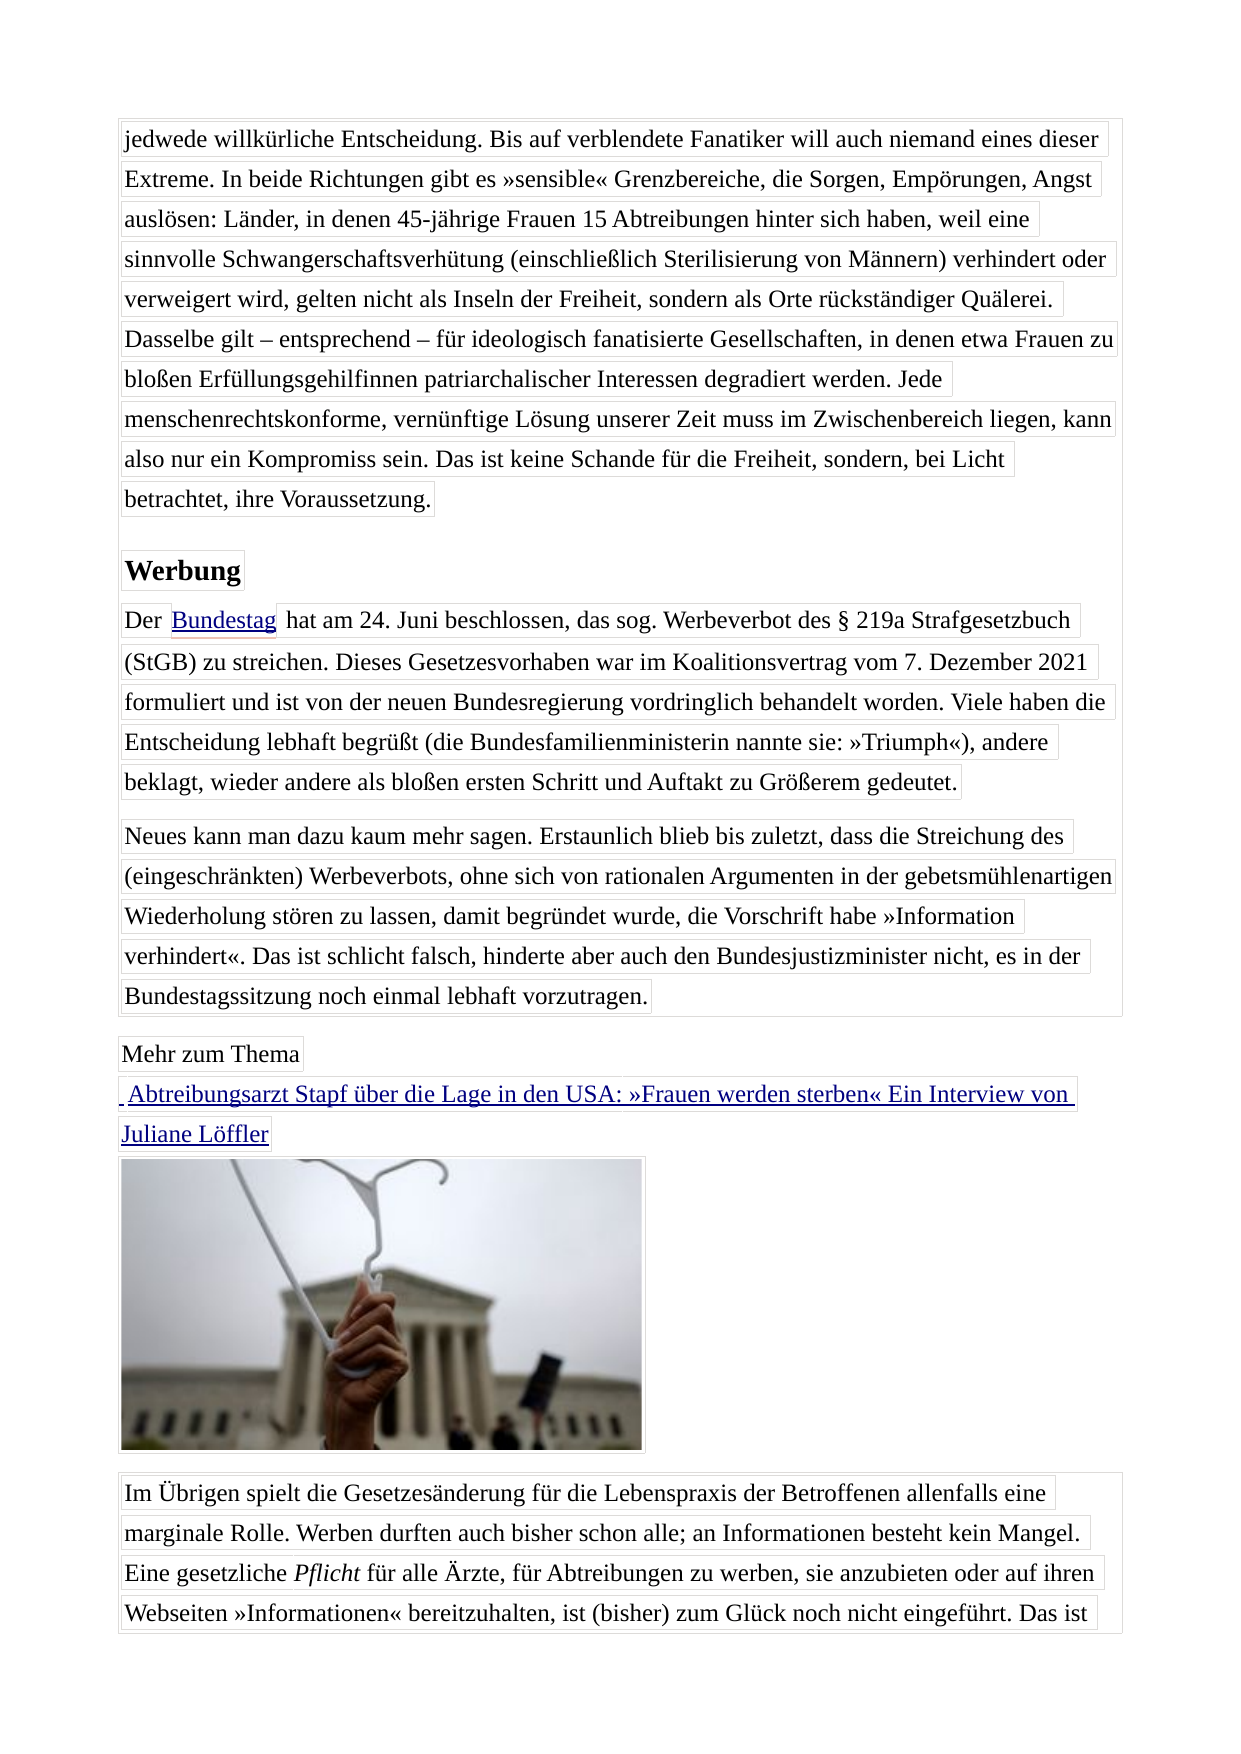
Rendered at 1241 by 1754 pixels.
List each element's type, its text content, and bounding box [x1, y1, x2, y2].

text jedwede willkürliche Entscheidung. Bis auf verblendete Fanatiker will auch niemand eines dieser Extreme. In beide Richtungen gibt es »sensible« Grenzbereiche, die Sorgen, Empörungen, Angst auslösen: Länder, in denen 45-jährige Frauen 15 Abtreibungen hinter sich haben, weil eine sinnvolle Schwangerschaftsverhütung (einschließlich Sterilisierung von Männern) verhindert oder verweigert wird, gelten nicht als Inseln der Freiheit, sondern als Orte rückständiger Quälerei. Dasselbe gilt – entsprechend – für ideologisch fanatisierte Gesellschaften, in denen etwa Frauen zu bloßen Erfüllungsgehilfinnen patriarchalischer Interessen degradiert werden. Jede menschenrechtskonforme, vernünftige Lösung unserer Zeit muss im Zwischenbereich liegen, kann also nur ein Kompromiss sein. Das ist keine Schande für die Freiheit, sondern, bei Licht betrachtet, ihre Voraussetzung. [119, 119, 1122, 516]
subtitle Werbung [119, 547, 1122, 590]
picture [121, 1159, 642, 1450]
text Mehr zum Thema [119, 1037, 303, 1071]
text Im Übrigen spielt die Gesetzesänderung für die Lebenspraxis der Betroffenen allenfalls eine marginale Rolle. Werben durften auch bisher schon alle; an Informationen besteht kein Mangel. Eine gesetzliche Pflicht für alle Ärzte, für Abtreibungen zu werben, sie anzubieten oder auf ihren Webseiten »Informationen« bereitzuhalten, ist (bisher) zum Glück noch nicht eingeführt. Das ist [119, 1473, 1122, 1633]
text Neues kann man dazu kaum mehr sagen. Erstaunlich blieb bis zuletzt, dass die Streichung des (eingeschränkten) Werbeverbots, ohne sich von rationalen Argumenten in der gebetsmühlenartigen Wiederholung stören zu lassen, damit begründet wurde, die Vorschrift habe »Information verhindert«. Das ist schlicht falsch, hinderte aber auch den Bundesjustizminister nicht, es in der Bundestagssitzung noch einmal lebhaft vorzutragen. [119, 815, 1122, 1016]
text [304, 1036, 1122, 1071]
text Der Bundestag hat am 24. Juni beschlossen, das sog. Werbeverbot des § 219a Strafgesetzbuch (StGB) zu streichen. Dieses Gesetzesvorhaben war im Koalitionsvertrag vom 7. Dezember 2021 formuliert und ist von der neuen Bundesregierung vordringlich behandelt worden. Viele haben die Entscheidung lebhaft begrüßt (die Bundesfamilienministerin nannte sie: »Triumph«), andere beklagt, wieder andere als bloßen ersten Schritt und Auftakt zu Größerem gedeutet. [119, 599, 1122, 799]
text Abtreibungsarzt Stapf über die Lage in den USA: »Frauen werden sterben« Ein Interview von Juliane Löffler [118, 1076, 1122, 1151]
